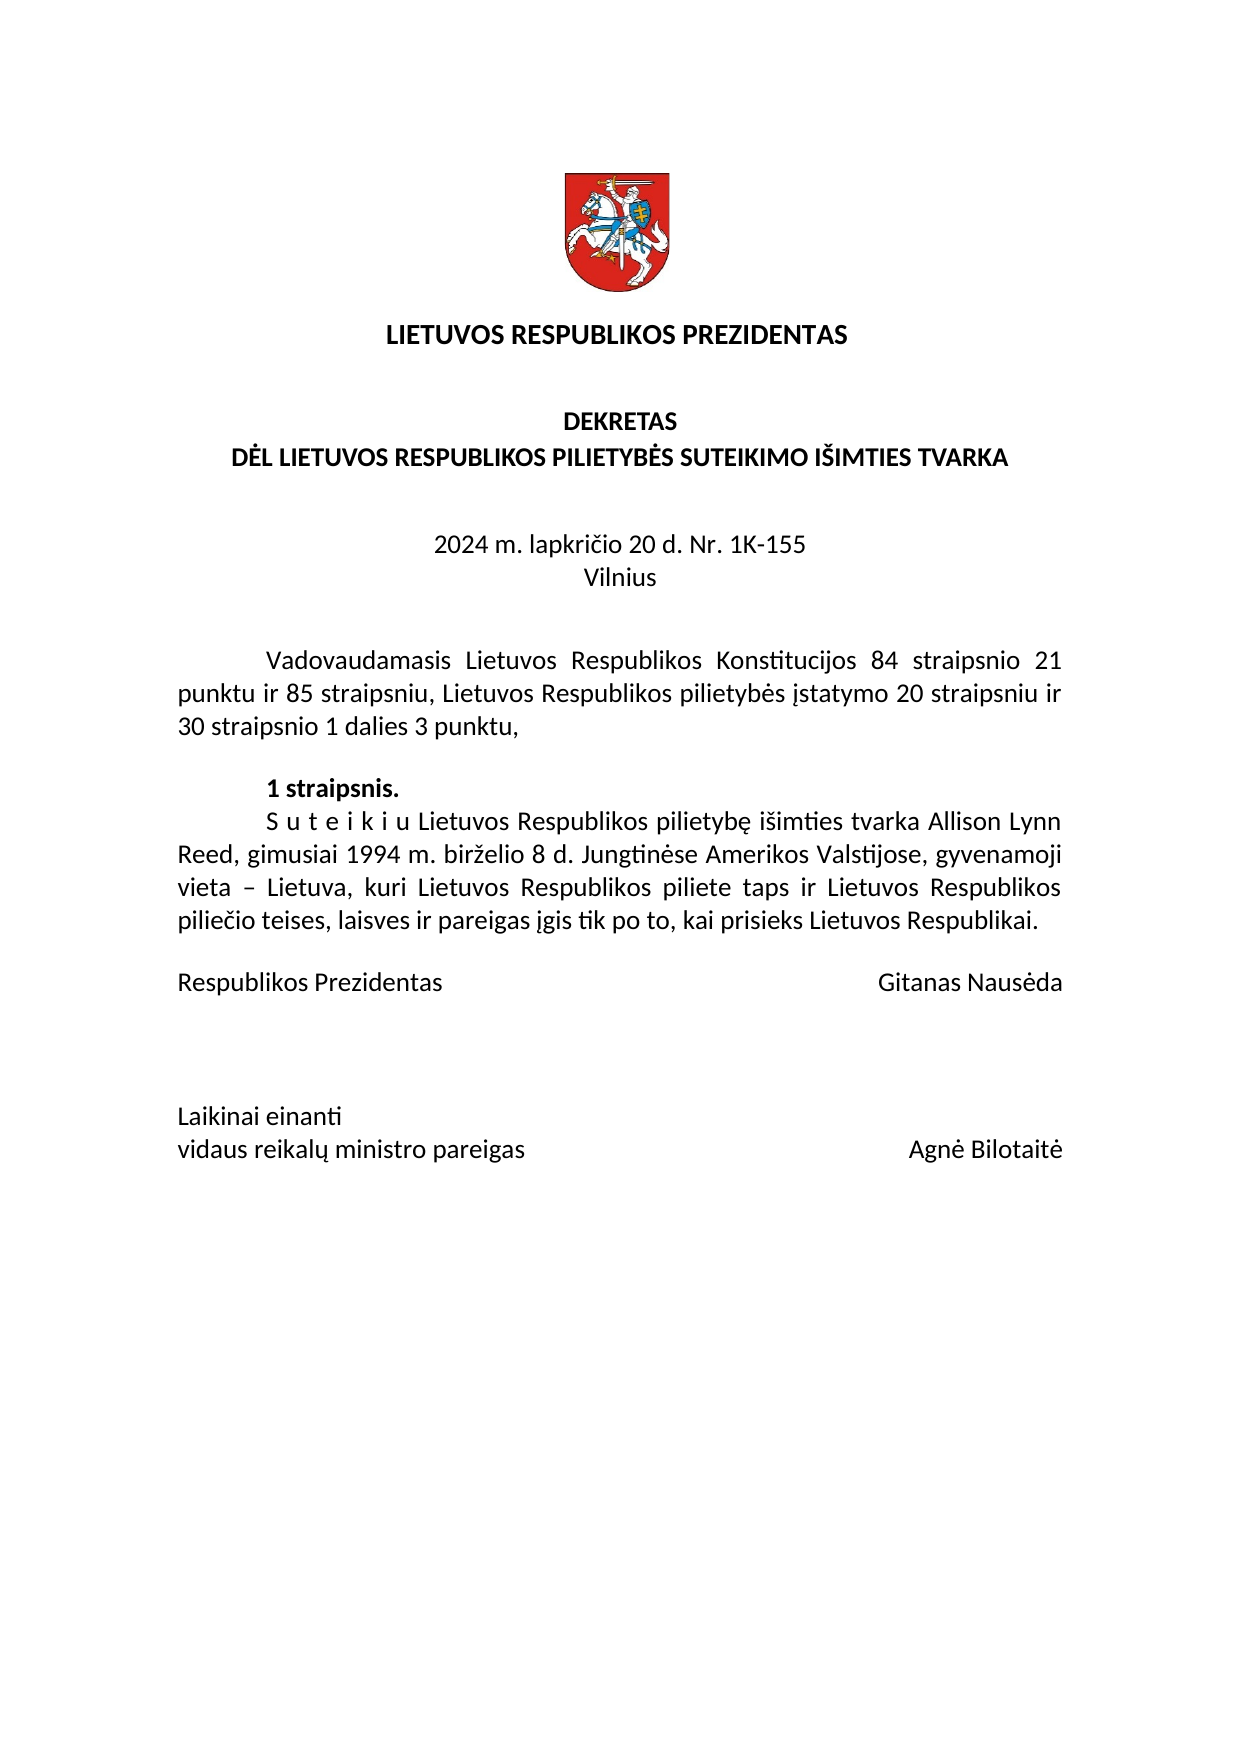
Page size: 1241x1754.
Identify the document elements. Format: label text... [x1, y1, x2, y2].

text Vilnius [177, 560, 1063, 593]
text 1 straipsnis. [177, 771, 1063, 804]
text Vadovaudamasis Lietuvos Respublikos Konstitucijos 84 straipsnio 21 punktu ir 85 straipsniu, Lietuvos Respublikos pilietybės įstatymo 20 straipsniu ir 30 straipsnio 1 dalies 3 punktu, [177, 643, 1063, 742]
text Laikinai einanti vidaus reikalų ministro pareigas Agnė Bilotaitė [177, 1099, 1063, 1165]
text DEKRETAS [177, 404, 1063, 437]
text LIETUVOS RESPUBLIKOS PREZIDENTAS [177, 316, 1063, 352]
text Dėl LIETUVOS RESPUBLIKOS PILIETYBĖS SUTEIKIMO IŠIMTIES TVARKA [177, 441, 1063, 473]
text S u t e i k i u Lietuvos Respublikos pilietybę išimties tvarka Allison Lynn Reed, gimusiai 1994 m. birželio 8 d. Jungtinėse Amerikos Valstijose, gyvenamoji vieta – Lietuva, kuri Lietuvos Respublikos piliete taps ir Lietuvos Respublikos piliečio teises, laisves ir pareigas įgis tik po to, kai prisieks Lietuvos Respublikai. [177, 804, 1063, 936]
text Respublikos Prezidentas Gitanas Nausėda [177, 965, 1063, 998]
text 2024 m. lapkričio 20 d. Nr. 1K-155 [177, 527, 1063, 560]
